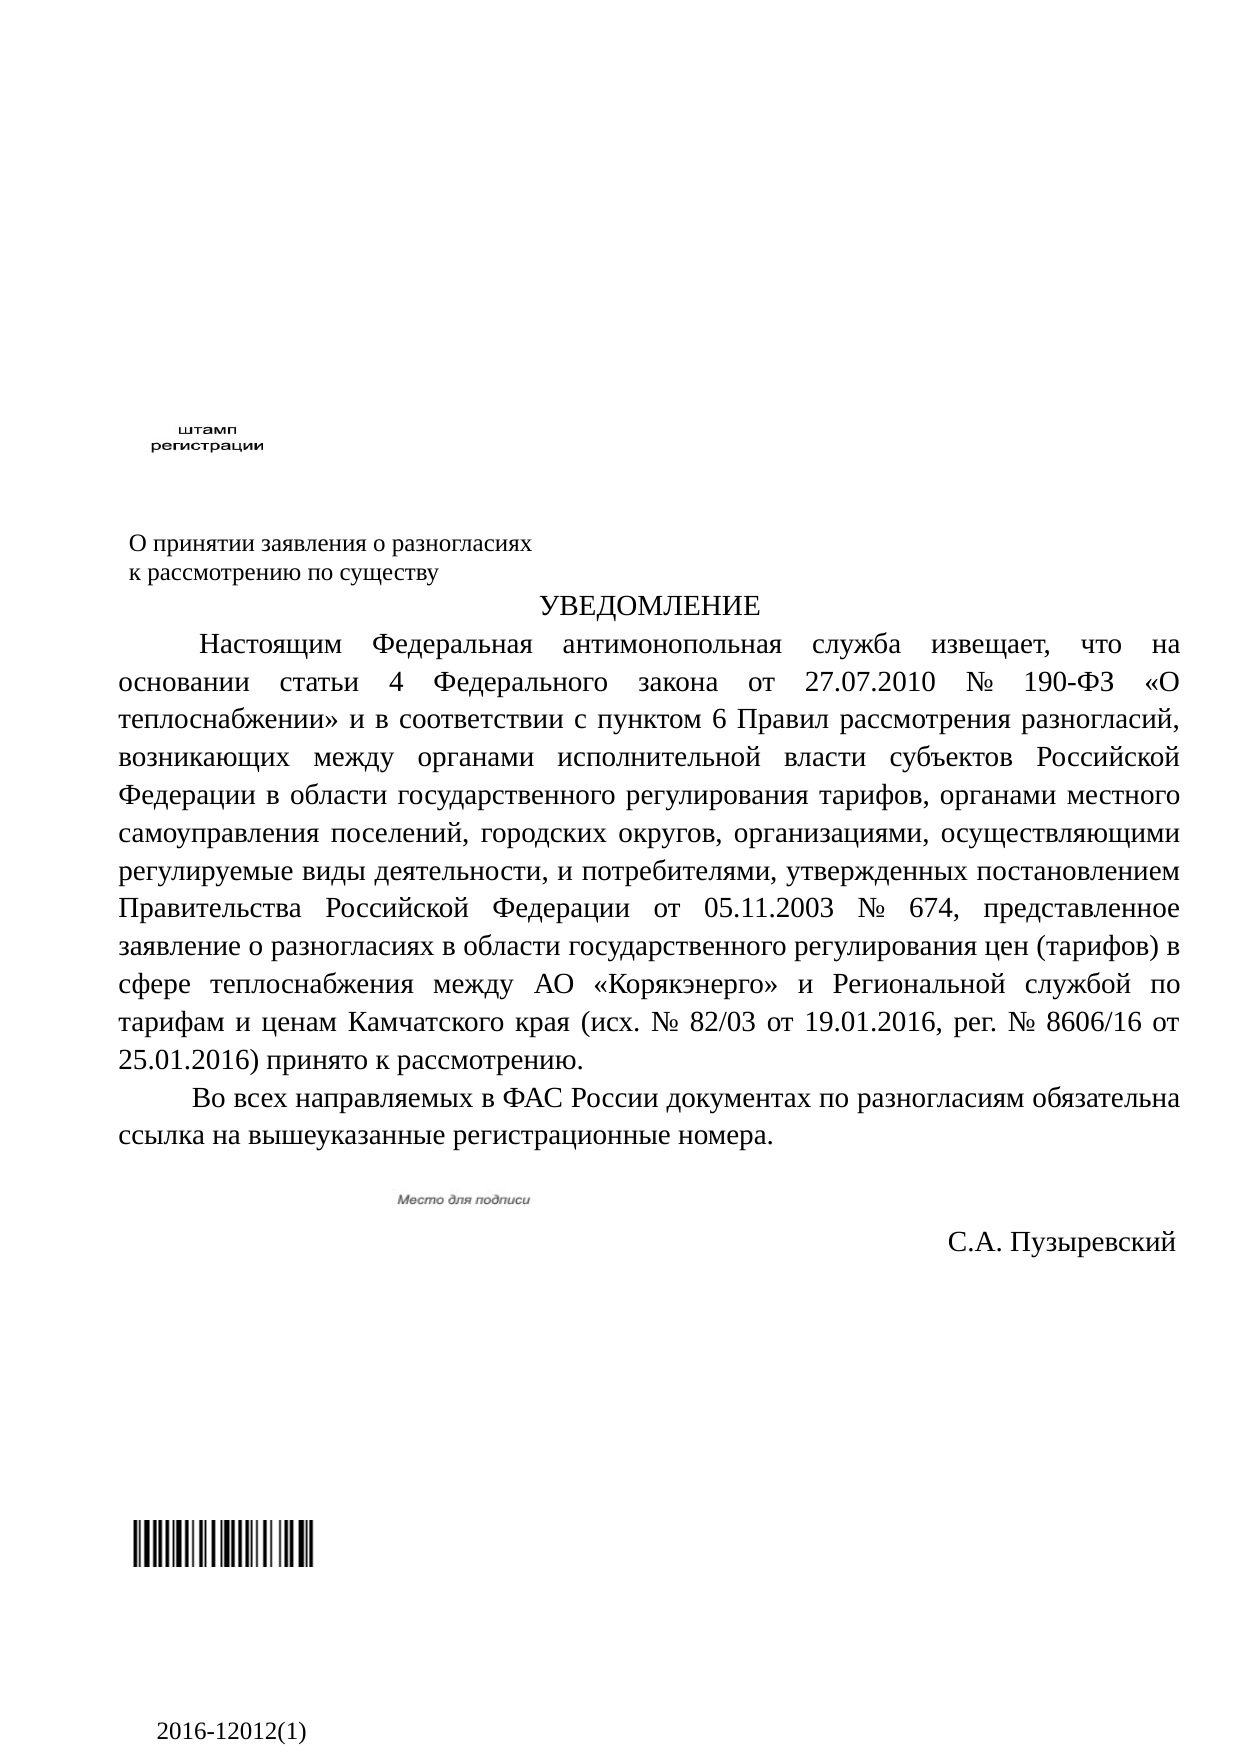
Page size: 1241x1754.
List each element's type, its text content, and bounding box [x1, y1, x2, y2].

picture [118, 1520, 331, 1567]
text Во всех направляемых в ФАС России документах по разногласиям обязательна ссылка на вышеуказанные регистрационные номера. [118, 1075, 1181, 1151]
table_cell [832, 1416, 1182, 1461]
table_cell [353, 1416, 832, 1461]
picture [364, 1163, 553, 1243]
text УВЕДОМЛЕНИЕ [118, 584, 1181, 622]
table_header [664, 118, 1181, 555]
text Настоящим Федеральная антимонопольная служба извещает, что на основании статьи 4 Федерального закона от 27.07.2010 № 190-ФЗ «О теплоснабжении» и в соответствии с пунктом 6 Правил рассмотрения разногласий, возникающих между органами исполнительной власти субъектов Российской Федерации в области государственного регулирования тарифов, органами местного самоуправления поселений, городских округов, организациями, осуществляющими регулируемые виды деятельности, и потребителями, утвержденных постановлением Правительства Российской Федерации от 05.11.2003 № 674, представленное заявление о разногласиях в области государственного регулирования цен (тарифов) в сфере теплоснабжения между АО «Корякэнерго» и Региональной службой по тарифам и ценам Камчатского края (исх. № 82/03 от 19.01.2016, рег. № 8606/16 от 25.01.2016) принято к рассмотрению. [118, 622, 1181, 1075]
picture [140, 416, 270, 458]
text к рассмотрению по существу [129, 557, 545, 586]
table_header С.А. Пузыревский [832, 1151, 1182, 1416]
table_header [353, 1151, 832, 1242]
table_cell [118, 1416, 352, 1461]
table_header [118, 1151, 352, 1416]
text О принятии заявления о разногласиях [129, 528, 545, 557]
table_header [353, 1243, 832, 1416]
